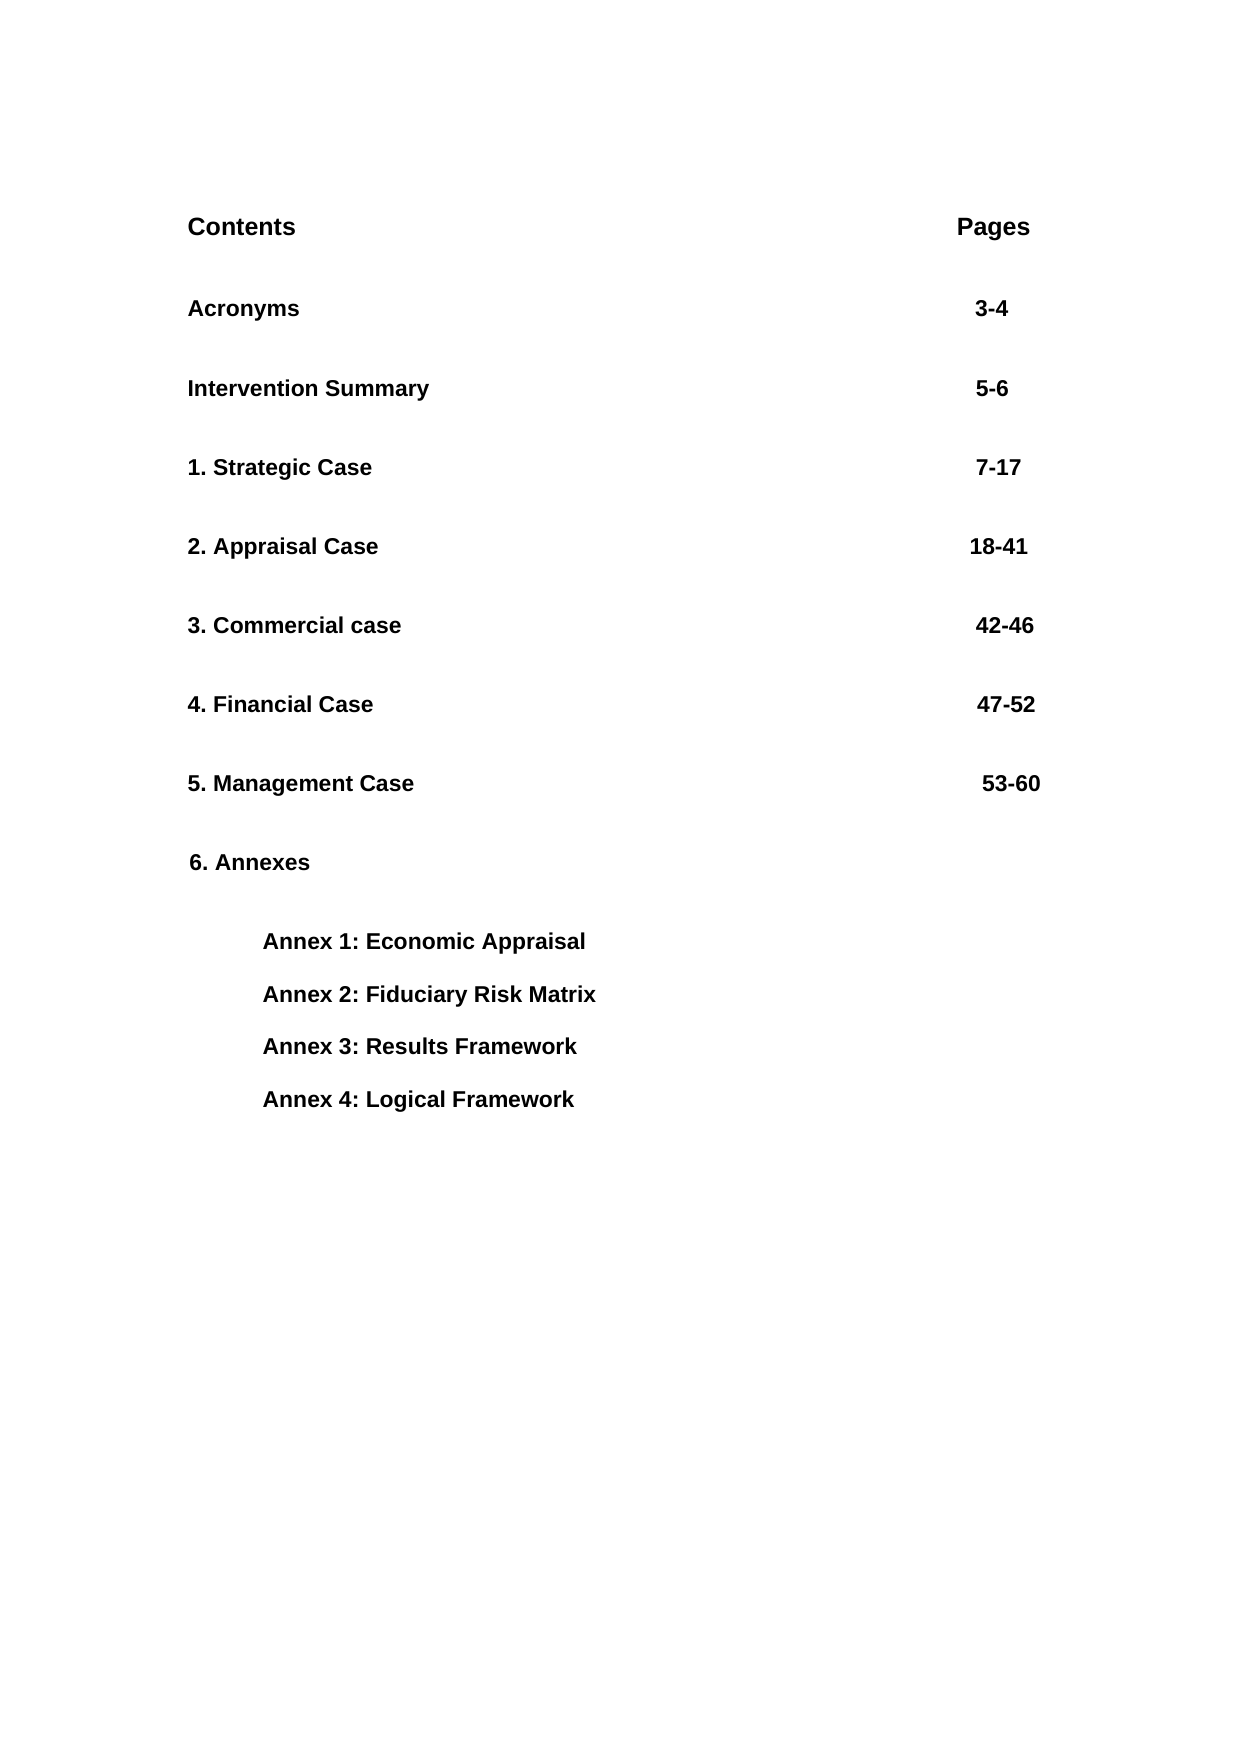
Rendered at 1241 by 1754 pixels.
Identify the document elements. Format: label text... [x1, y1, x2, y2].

text Intervention Summary 5-6 [187, 374, 1053, 401]
text 4. Financial Case 47-52 [187, 691, 1053, 717]
text Annex 4: Logical Framework [187, 1086, 1053, 1112]
text 1. Strategic Case 7-17 [187, 453, 1053, 480]
text 3. Commercial case 42-46 [187, 612, 1053, 638]
text 5. Management Case 53-60 [187, 770, 1053, 796]
text Annex 2: Fiduciary Risk Matrix [187, 981, 1053, 1007]
text 6. Annexes [94, 849, 1053, 875]
text Annex 1: Economic Appraisal [187, 928, 1053, 954]
text Annex 3: Results Framework [187, 1033, 1053, 1060]
text Contents Pages [187, 212, 1053, 241]
text 2. Appraisal Case 18-41 [187, 533, 1053, 559]
text Acronyms 3-4 [187, 295, 1053, 348]
